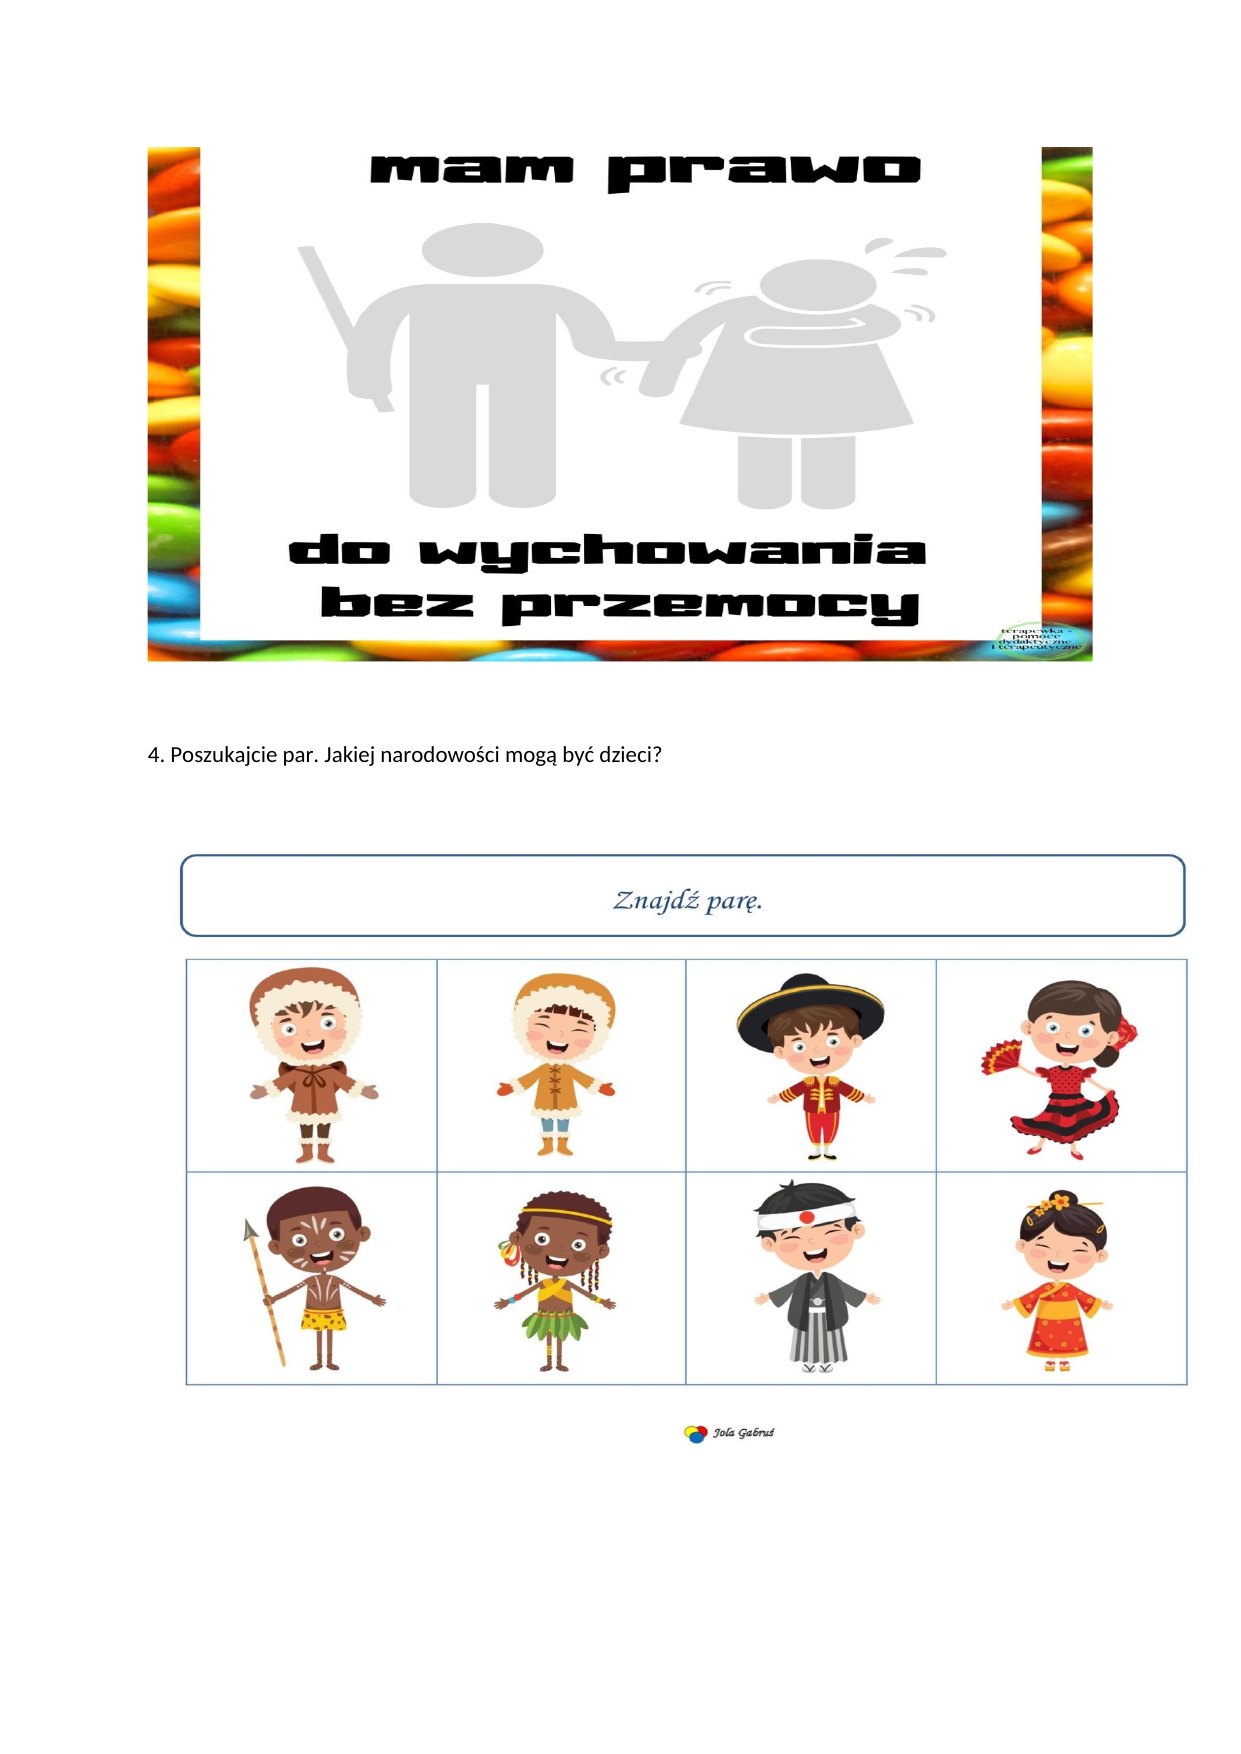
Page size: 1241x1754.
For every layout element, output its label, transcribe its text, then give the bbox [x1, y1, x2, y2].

picture [147, 147, 1093, 663]
text 4. Poszukajcie par. Jakiej narodowości mogą być dzieci? [148, 741, 1093, 768]
picture [147, 846, 1226, 1484]
